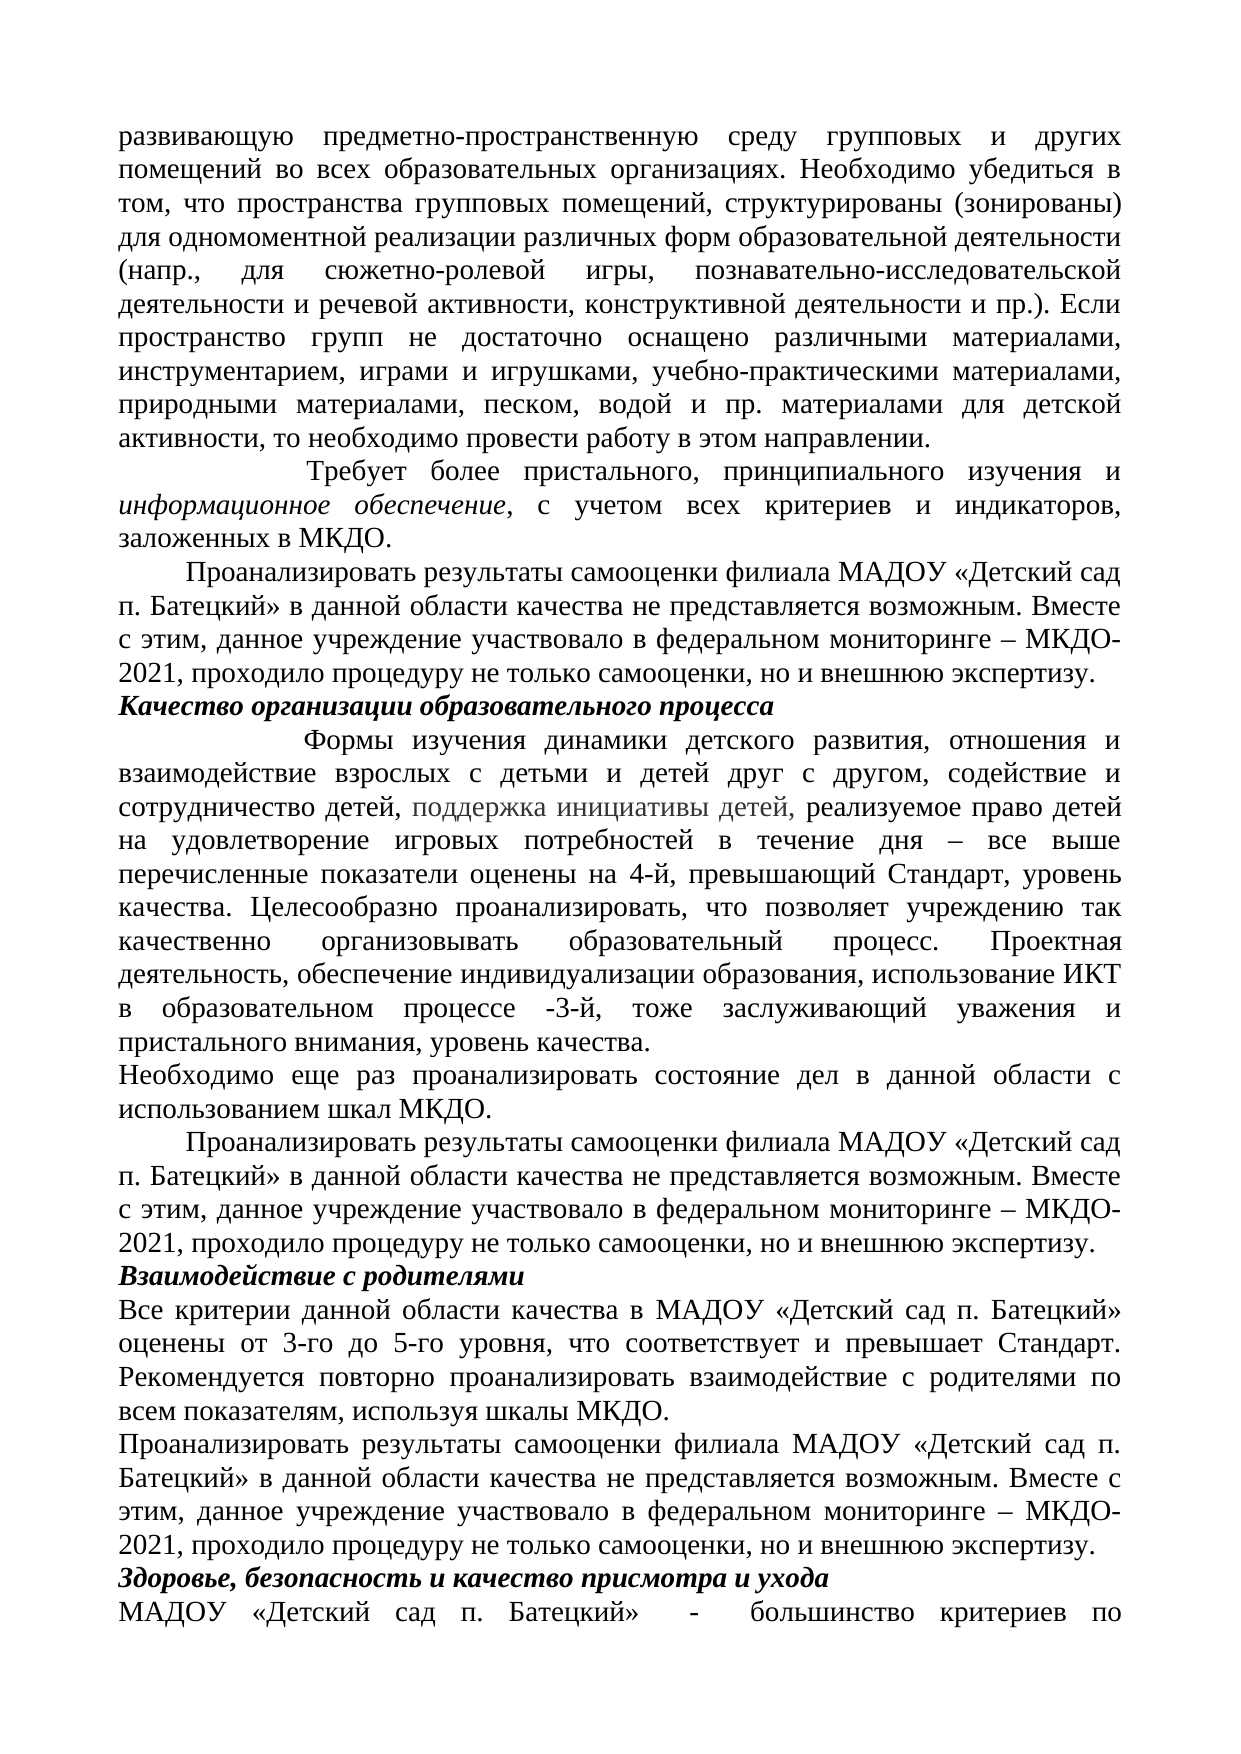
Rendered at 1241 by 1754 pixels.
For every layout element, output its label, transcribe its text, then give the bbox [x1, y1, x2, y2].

text Проанализировать результаты самооценки филиала МАДОУ «Детский сад п. Батецкий» в данной области качества не представляется возможным. Вместе с этим, данное учреждение участвовало в федеральном мониторинге – МКДО-2021, проходило процедуру не только самооценки, но и внешнюю экспертизу. [118, 554, 1122, 688]
text Все критерии данной области качества в МАДОУ «Детский сад п. Батецкий» оценены от 3-го до 5-го уровня, что соответствует и превышает Стандарт. Рекомендуется повторно проанализировать взаимодействие с родителями по всем показателям, используя шкалы МКДО. [118, 1292, 1122, 1426]
text Взаимодействие с родителями [118, 1258, 1122, 1292]
text Качество организации образовательного процесса [118, 688, 1122, 722]
text Проанализировать результаты самооценки филиала МАДОУ «Детский сад п. Батецкий» в данной области качества не представляется возможным. Вместе с этим, данное учреждение участвовало в федеральном мониторинге – МКДО-2021, проходило процедуру не только самооценки, но и внешнюю экспертизу. [118, 1426, 1122, 1560]
text Формы изучения динамики детского развития, отношения и взаимодействие взрослых с детьми и детей друг с другом, содействие и сотрудничество детей, поддержка инициативы детей, реализуемое право детей на удовлетворение игровых потребностей в течение дня – все выше перечисленные показатели оценены на 4-й, превышающий Стандарт, уровень качества. Целесообразно проанализировать, что позволяет учреждению так качественно организовывать образовательный процесс. Проектная деятельность, обеспечение индивидуализации образования, использование ИКТ в образовательном процессе -3-й, тоже заслуживающий уважения и пристального внимания, уровень качества. [118, 722, 1122, 1057]
text Необходимо еще раз проанализировать состояние дел в данной области с использованием шкал МКДО. [118, 1057, 1122, 1124]
text Требует более пристального, принципиального изучения и информационное обеспечение, с учетом всех критериев и индикаторов, заложенных в МКДО. [118, 453, 1122, 554]
text Здоровье, безопасность и качество присмотра и ухода [118, 1560, 1122, 1594]
text МАДОУ «Детский сад п. Батецкий» - большинство критериев по [118, 1594, 1122, 1627]
text Проанализировать результаты самооценки филиала МАДОУ «Детский сад п. Батецкий» в данной области качества не представляется возможным. Вместе с этим, данное учреждение участвовало в федеральном мониторинге – МКДО-2021, проходило процедуру не только самооценки, но и внешнюю экспертизу. [118, 1124, 1122, 1258]
text развивающую предметно-пространственную среду групповых и других помещений во всех образовательных организациях. Необходимо убедиться в том, что пространства групповых помещений, структурированы (зонированы) для одномоментной реализации различных форм образовательной деятельности (напр., для сюжетно-ролевой игры, познавательно-исследовательской деятельности и речевой активности, конструктивной деятельности и пр.). Если пространство групп не достаточно оснащено различными материалами, инструментарием, играми и игрушками, учебно-практическими материалами, природными материалами, песком, водой и пр. материалами для детской активности, то необходимо провести работу в этом направлении. [118, 118, 1122, 453]
